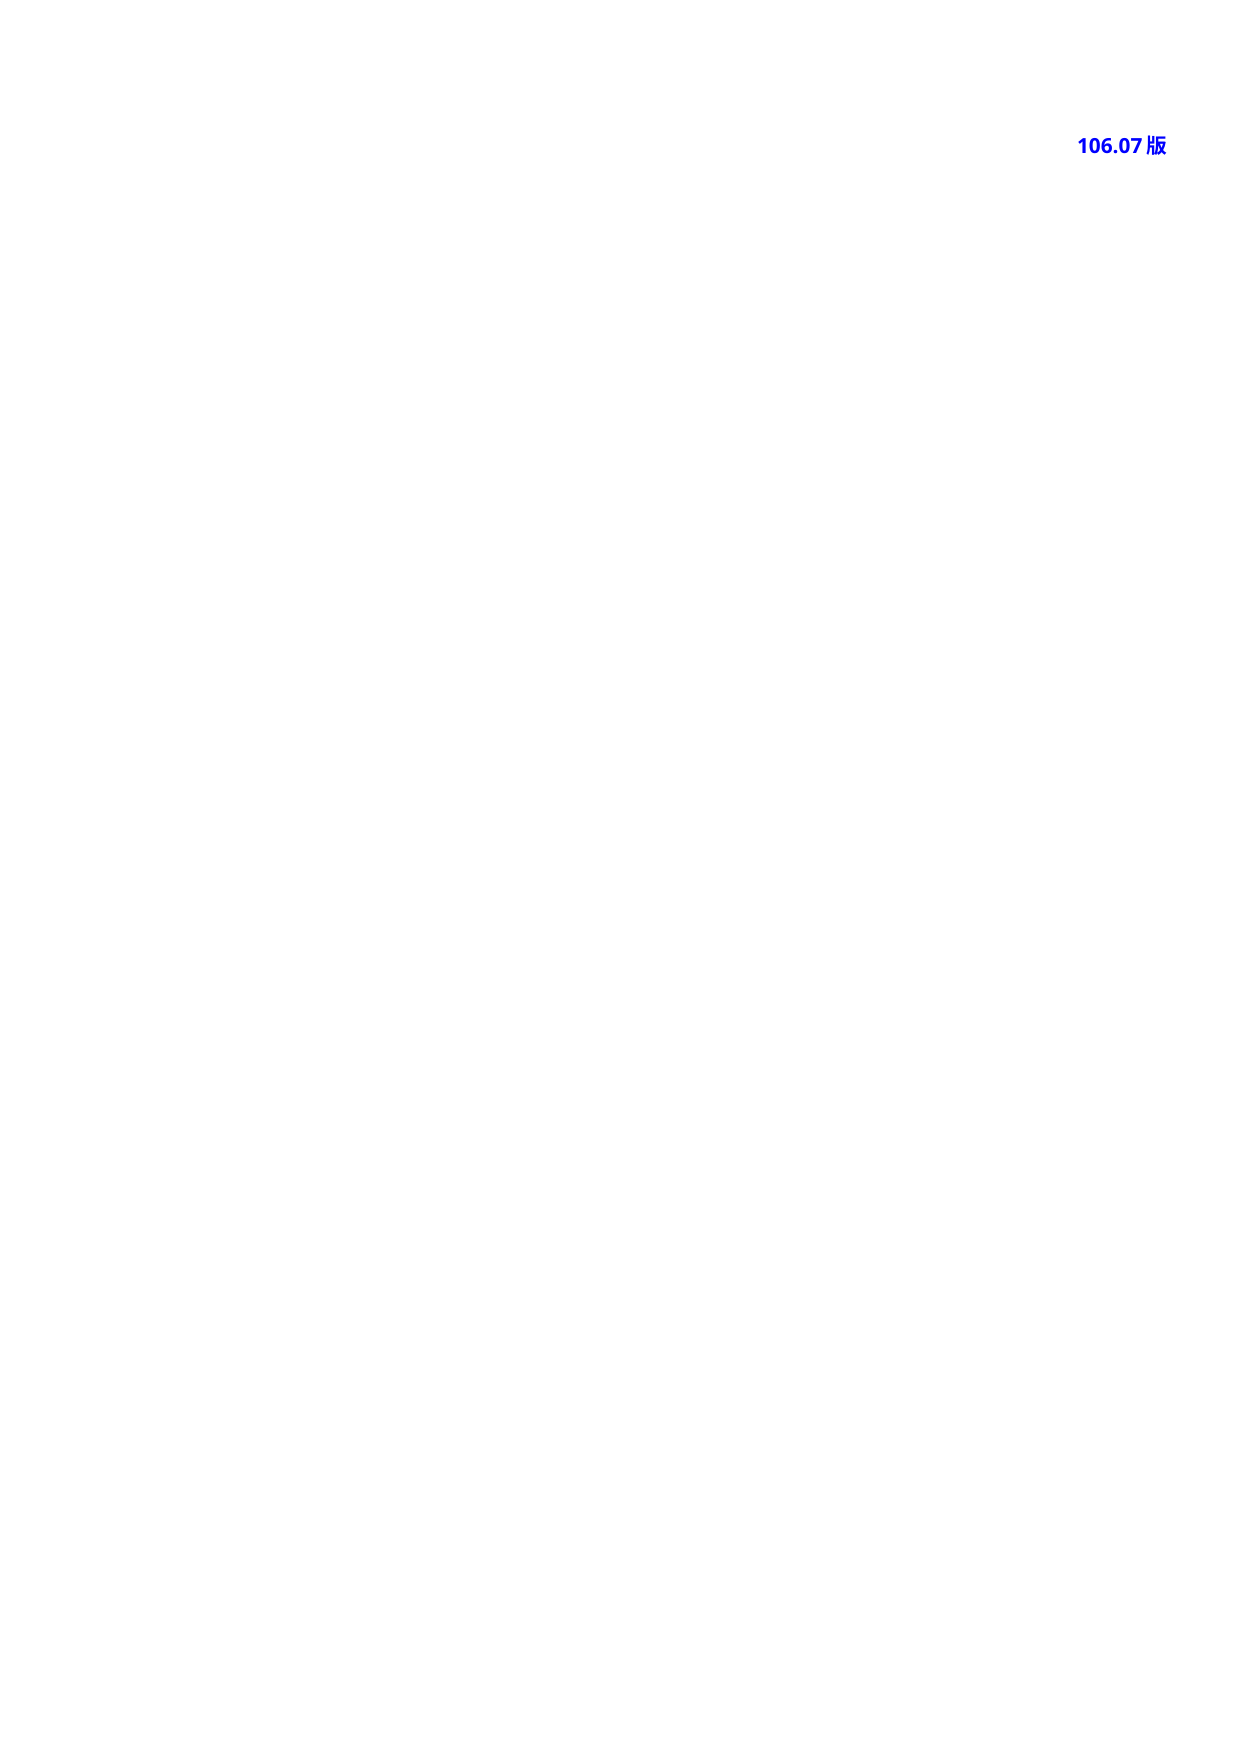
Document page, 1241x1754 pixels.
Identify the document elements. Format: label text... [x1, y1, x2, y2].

text 106.07版 [1066, 129, 1167, 159]
